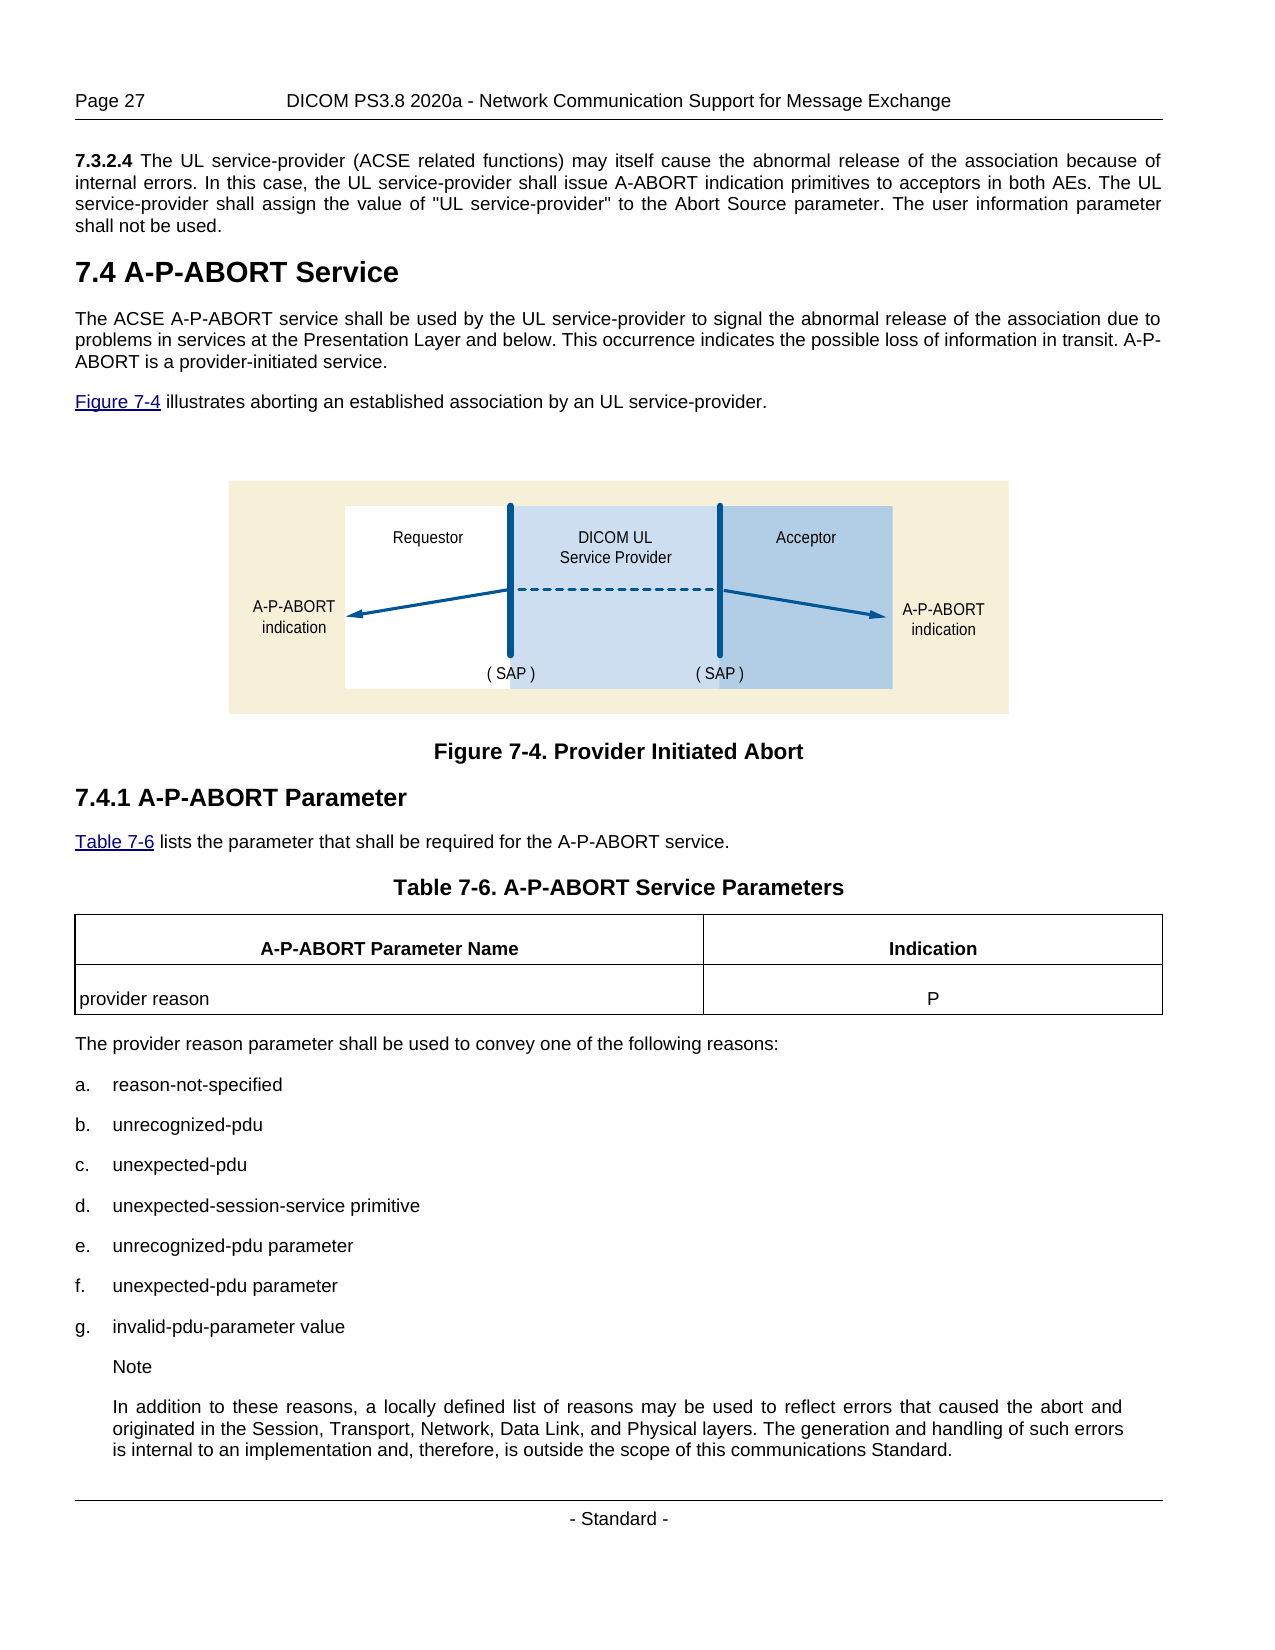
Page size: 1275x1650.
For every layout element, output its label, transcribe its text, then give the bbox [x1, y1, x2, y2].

text c. unexpected-pdu [75, 1154, 1162, 1176]
text Figure 7-4. Provider Initiated Abort [75, 738, 1162, 764]
text g. invalid-pdu-parameter value [75, 1315, 1162, 1337]
text In addition to these reasons, a locally defined list of reasons may be used to reflect errors that caused the abort and originated in the Session, Transport, Network, Data Link, and Physical layers. The generation and handling of such errors is internal to an implementation and, therefore, is outside the scope of this communications Standard. [112, 1396, 1125, 1461]
text The ACSE A-P-ABORT service shall be used by the UL service-provider to signal the abnormal release of the association due to problems in services at the Presentation Layer and below. This occurrence indicates the possible loss of information in transit. A-P-ABORT is a provider-initiated service. [75, 307, 1162, 372]
text 7.4.1 A-P-ABORT Parameter [75, 783, 1162, 812]
text The provider reason parameter shall be used to convey one of the following reasons: [75, 1033, 1162, 1055]
table_cell provider reason [76, 965, 703, 1013]
text Figure 7-4 illustrates aborting an established association by an UL service-provider. [75, 391, 1162, 412]
text e. unrecognized-pdu parameter [75, 1235, 1162, 1256]
table_header Indication [704, 915, 1162, 964]
text Table 7-6 lists the parameter that shall be required for the A-P-ABORT service. [75, 831, 1162, 852]
table_cell P [704, 965, 1162, 1013]
table_header A-P-ABORT Parameter Name [76, 915, 703, 964]
text d. unexpected-session-service primitive [75, 1194, 1162, 1216]
text Note [112, 1356, 1125, 1377]
text f. unexpected-pdu parameter [75, 1275, 1162, 1297]
text a. reason-not-specified [75, 1073, 1162, 1095]
text Table 7-6. A-P-ABORT Service Parameters [75, 875, 1162, 901]
text 7.4 A-P-ABORT Service [75, 255, 1162, 288]
text 7.3.2.4 The UL service-provider (ACSE related functions) may itself cause the abnormal release of the association because of internal errors. In this case, the UL service-provider shall issue A-ABORT indication primitives to acceptors in both AEs. The UL service-provider shall assign the value of "UL service-provider" to the Abort Source parameter. The user information parameter shall not be used. [75, 150, 1162, 236]
text b. unrecognized-pdu [75, 1114, 1162, 1135]
